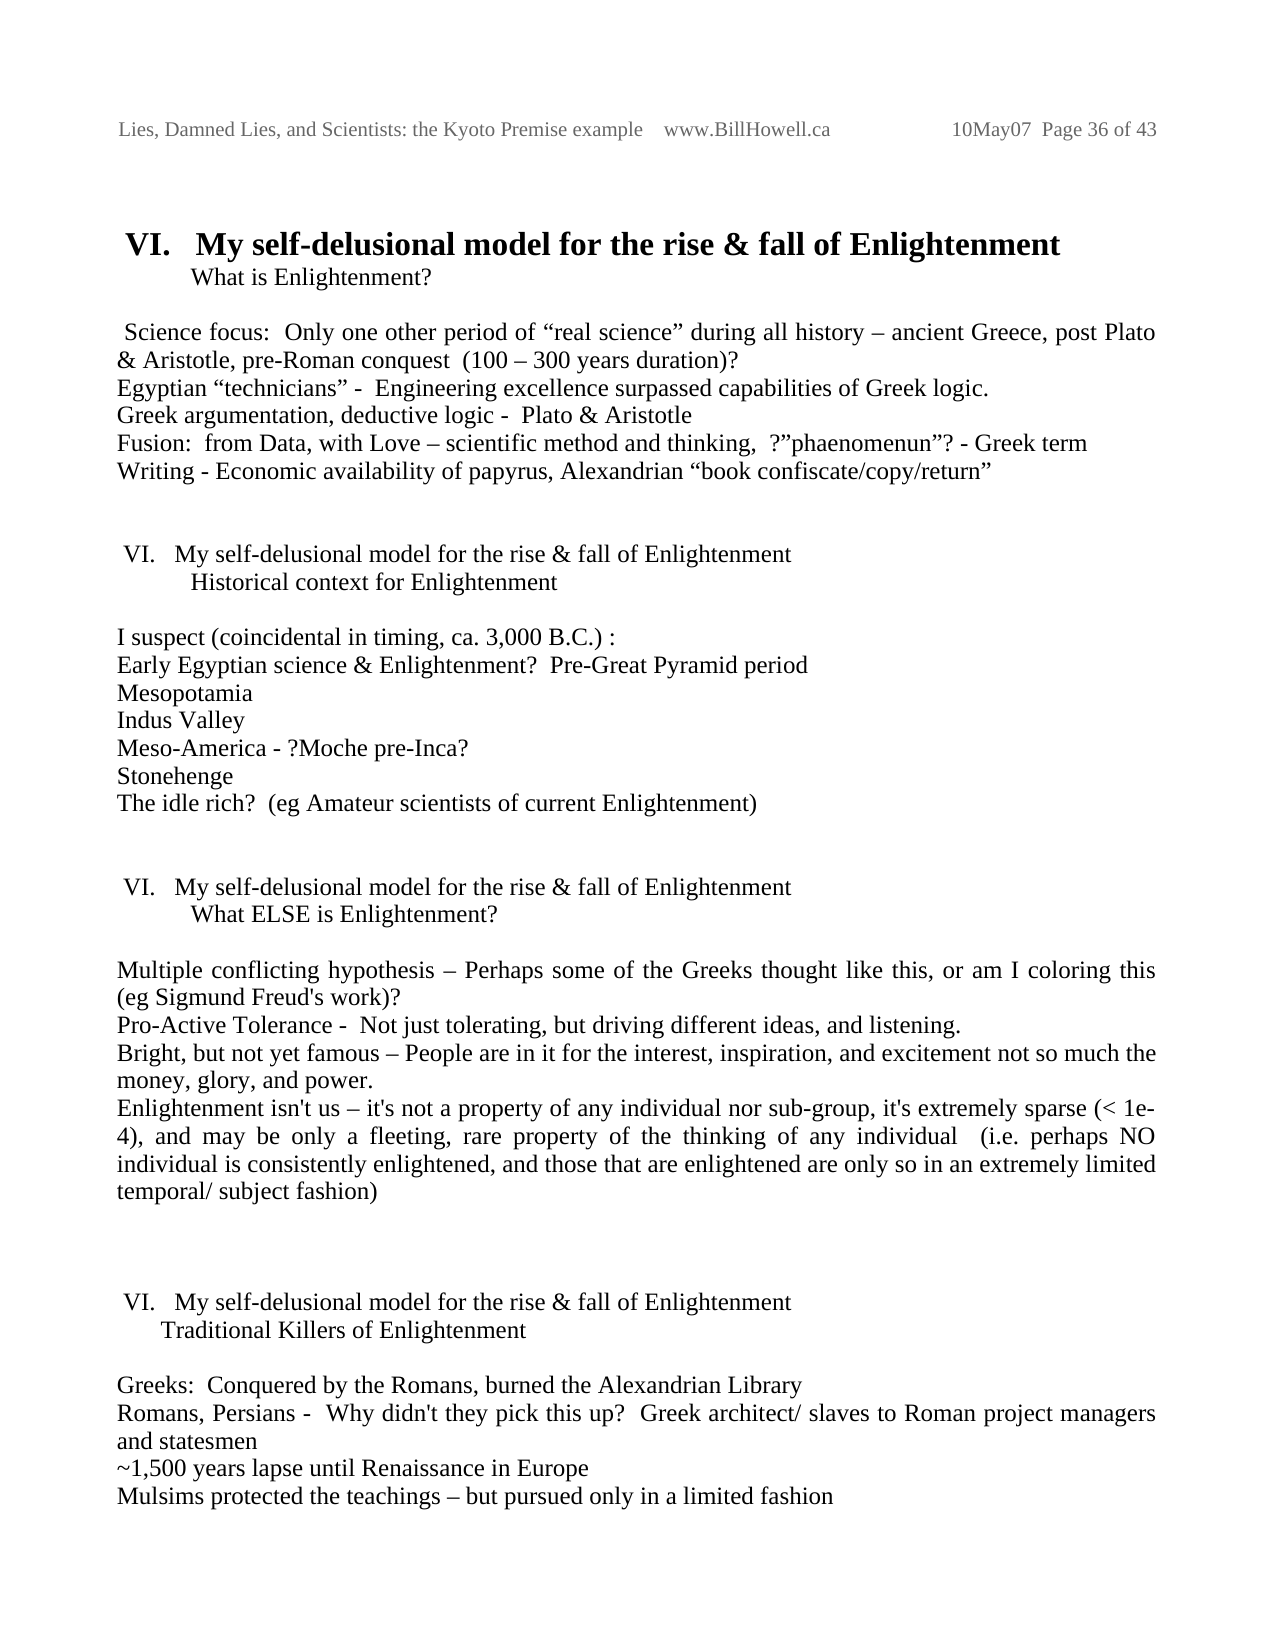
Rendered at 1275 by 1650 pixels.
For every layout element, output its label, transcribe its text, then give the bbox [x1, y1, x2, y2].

text I suspect (coincidental in timing, ca. 3,000 B.C.) : [117, 623, 1157, 651]
text Enlightenment isn't us – it's not a property of any individual nor sub-group, it's extremely sparse (< 1e-4), and may be only a fleeting, rare property of the thinking of any individual (i.e. perhaps NO individual is consistently enlightened, and those that are enlightened are only so in an extremely limited temporal/ subject fashion) [117, 1094, 1157, 1205]
text VI. My self-delusional model for the rise & fall of Enlightenment [117, 873, 1157, 900]
text Fusion: from Data, with Love – scientific method and thinking, ?”phaenomenun”? - Greek term [117, 429, 1157, 457]
text Historical context for Enlightenment [117, 568, 1157, 596]
text Egyptian “technicians” - Engineering excellence surpassed capabilities of Greek logic. [117, 374, 1157, 402]
text Traditional Killers of Enlightenment [117, 1316, 1157, 1344]
text Greek argumentation, deductive logic - Plato & Aristotle [117, 402, 1157, 429]
text Romans, Persians - Why didn't they pick this up? Greek architect/ slaves to Roman project managers and statesmen [117, 1399, 1157, 1454]
text Science focus: Only one other period of “real science” during all history – ancient Greece, post Plato & Aristotle, pre-Roman conquest (100 – 300 years duration)? [117, 318, 1157, 374]
text Multiple conflicting hypothesis – Perhaps some of the Greeks thought like this, or am I coloring this (eg Sigmund Freud's work)? [117, 956, 1157, 1011]
text Early Egyptian science & Enlightenment? Pre-Great Pyramid period [117, 651, 1157, 679]
text Pro-Active Tolerance - Not just tolerating, but driving different ideas, and listening. [117, 1011, 1157, 1039]
text Indus Valley [117, 706, 1157, 734]
text Greeks: Conquered by the Romans, burned the Alexandrian Library [117, 1371, 1157, 1399]
text Mulsims protected the teachings – but pursued only in a limited fashion [117, 1482, 1157, 1510]
text Bright, but not yet famous – People are in it for the interest, inspiration, and excitement not so much the money, glory, and power. [117, 1039, 1157, 1094]
text Stonehenge [117, 762, 1157, 789]
text What ELSE is Enlightenment? [117, 900, 1157, 928]
text VI. My self-delusional model for the rise & fall of Enlightenment [117, 226, 1157, 263]
text ~1,500 years lapse until Renaissance in Europe [117, 1454, 1157, 1482]
text Writing - Economic availability of papyrus, Alexandrian “book confiscate/copy/return” [117, 457, 1157, 485]
text What is Enlightenment? [117, 263, 1157, 291]
text Meso-America - ?Moche pre-Inca? [117, 734, 1157, 762]
text The idle rich? (eg Amateur scientists of current Enlightenment) [117, 789, 1157, 817]
text VI. My self-delusional model for the rise & fall of Enlightenment [117, 540, 1157, 568]
text Mesopotamia [117, 679, 1157, 706]
text VI. My self-delusional model for the rise & fall of Enlightenment [117, 1288, 1157, 1316]
